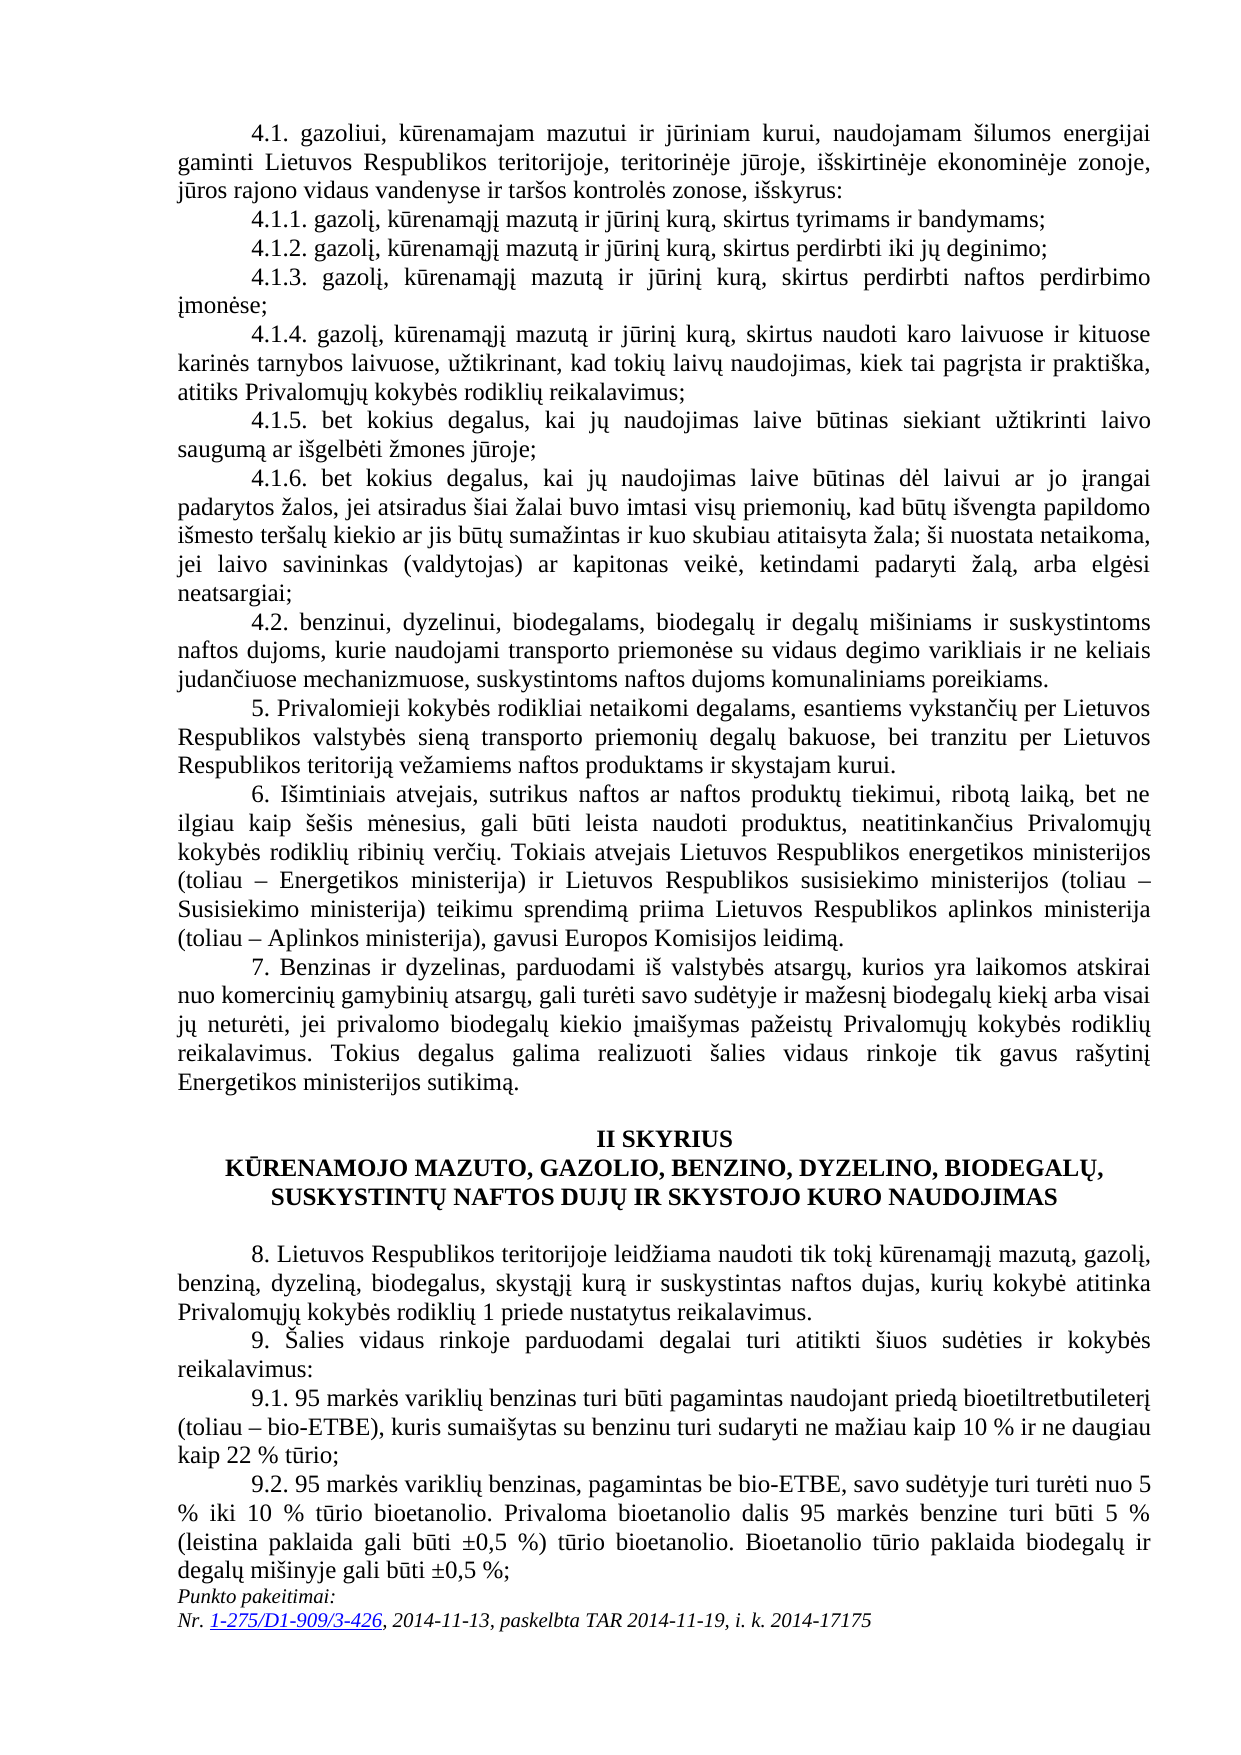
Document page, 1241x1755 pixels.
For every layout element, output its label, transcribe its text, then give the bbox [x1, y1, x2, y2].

text 4.1.6. bet kokius degalus, kai jų naudojimas laive būtinas dėl laivui ar jo įrangai padarytos žalos, jei atsiradus šiai žalai buvo imtasi visų priemonių, kad būtų išvengta papildomo išmesto teršalų kiekio ar jis būtų sumažintas ir kuo skubiau atitaisyta žala; ši nuostata netaikoma, jei laivo savininkas (valdytojas) ar kapitonas veikė, ketindami padaryti žalą, arba elgėsi neatsargiai; [177, 463, 1152, 607]
text 4.1.2. gazolį, kūrenamąjį mazutą ir jūrinį kurą, skirtus perdirbti iki jų deginimo; [177, 233, 1152, 262]
text 5. Privalomieji kokybės rodikliai netaikomi degalams, esantiems vykstančių per Lietuvos Respublikos valstybės sieną transporto priemonių degalų bakuose, bei tranzitu per Lietuvos Respublikos teritoriją vežamiems naftos produktams ir skystajam kurui. [177, 693, 1152, 779]
text 9. Šalies vidaus rinkoje parduodami degalai turi atitikti šiuos sudėties ir kokybės reikalavimus: [177, 1326, 1152, 1383]
text 4.1.5. bet kokius degalus, kai jų naudojimas laive būtinas siekiant užtikrinti laivo saugumą ar išgelbėti žmones jūroje; [177, 406, 1152, 463]
text Punkto pakeitimai: [177, 1584, 1152, 1608]
text 6. Išimtiniais atvejais, sutrikus naftos ar naftos produktų tiekimui, ribotą laiką, bet ne ilgiau kaip šešis mėnesius, gali būti leista naudoti produktus, neatitinkančius Privalomųjų kokybės rodiklių ribinių verčių. Tokiais atvejais Lietuvos Respublikos energetikos ministerijos (toliau – Energetikos ministerija) ir Lietuvos Respublikos susisiekimo ministerijos (toliau – Susisiekimo ministerija) teikimu sprendimą priima Lietuvos Respublikos aplinkos ministerija (toliau – Aplinkos ministerija), gavusi Europos Komisijos leidimą. [177, 779, 1152, 952]
text 4.1. gazoliui, kūrenamajam mazutui ir jūriniam kurui, naudojamam šilumos energijai gaminti Lietuvos Respublikos teritorijoje, teritorinėje jūroje, išskirtinėje ekonominėje zonoje, jūros rajono vidaus vandenyse ir taršos kontrolės zonose, išskyrus: [177, 118, 1152, 204]
text 4.2. benzinui, dyzelinui, biodegalams, biodegalų ir degalų mišiniams ir suskystintoms naftos dujoms, kurie naudojami transporto priemonėse su vidaus degimo varikliais ir ne keliais judančiuose mechanizmuose, suskystintoms naftos dujoms komunaliniams poreikiams. [177, 607, 1152, 693]
text 9.2. 95 markės variklių benzinas, pagamintas be bio-ETBE, savo sudėtyje turi turėti nuo 5 % iki 10 % tūrio bioetanolio. Privaloma bioetanolio dalis 95 markės benzine turi būti 5 % (leistina paklaida gali būti ±0,5 %) tūrio bioetanolio. Bioetanolio tūrio paklaida biodegalų ir degalų mišinyje gali būti ±0,5 %; [177, 1469, 1152, 1584]
text 7. Benzinas ir dyzelinas, parduodami iš valstybės atsargų, kurios yra laikomos atskirai nuo komercinių gamybinių atsargų, gali turėti savo sudėtyje ir mažesnį biodegalų kiekį arba visai jų neturėti, jei privalomo biodegalų kiekio įmaišymas pažeistų Privalomųjų kokybės rodiklių reikalavimus. Tokius degalus galima realizuoti šalies vidaus rinkoje tik gavus rašytinį Energetikos ministerijos sutikimą. [177, 952, 1152, 1096]
text 4.1.4. gazolį, kūrenamąjį mazutą ir jūrinį kurą, skirtus naudoti karo laivuose ir kituose karinės tarnybos laivuose, užtikrinant, kad tokių laivų naudojimas, kiek tai pagrįsta ir praktiška, atitiks Privalomųjų kokybės rodiklių reikalavimus; [177, 319, 1152, 406]
text 4.1.1. gazolį, kūrenamąjį mazutą ir jūrinį kurą, skirtus tyrimams ir bandymams; [177, 204, 1152, 233]
text 9.1. 95 markės variklių benzinas turi būti pagamintas naudojant priedą bioetiltretbutileterį (toliau – bio-ETBE), kuris sumaišytas su benzinu turi sudaryti ne mažiau kaip 10 % ir ne daugiau kaip 22 % tūrio; [177, 1383, 1152, 1469]
text 8. Lietuvos Respublikos teritorijoje leidžiama naudoti tik tokį kūrenamąjį mazutą, gazolį, benziną, dyzeliną, biodegalus, skystąjį kurą ir suskystintas naftos dujas, kurių kokybė atitinka Privalomųjų kokybės rodiklių 1 priede nustatytus reikalavimus. [177, 1239, 1152, 1326]
text 4.1.3. gazolį, kūrenamąjį mazutą ir jūrinį kurą, skirtus perdirbti naftos perdirbimo įmonėse; [177, 262, 1152, 319]
text II SKYRIUS [177, 1124, 1152, 1153]
text Nr. 1-275/D1-909/3-426, 2014-11-13, paskelbta TAR 2014-11-19, i. k. 2014-17175 [177, 1608, 1152, 1632]
text KŪRENAMOJO MAZUTO, GAZOLIO, BENZINO, DYZELINO, BIODEGALŲ, SUSKYSTINTŲ NAFTOS DUJŲ IR SKYSTOJO KURO NAUDOJIMAS [177, 1153, 1152, 1211]
